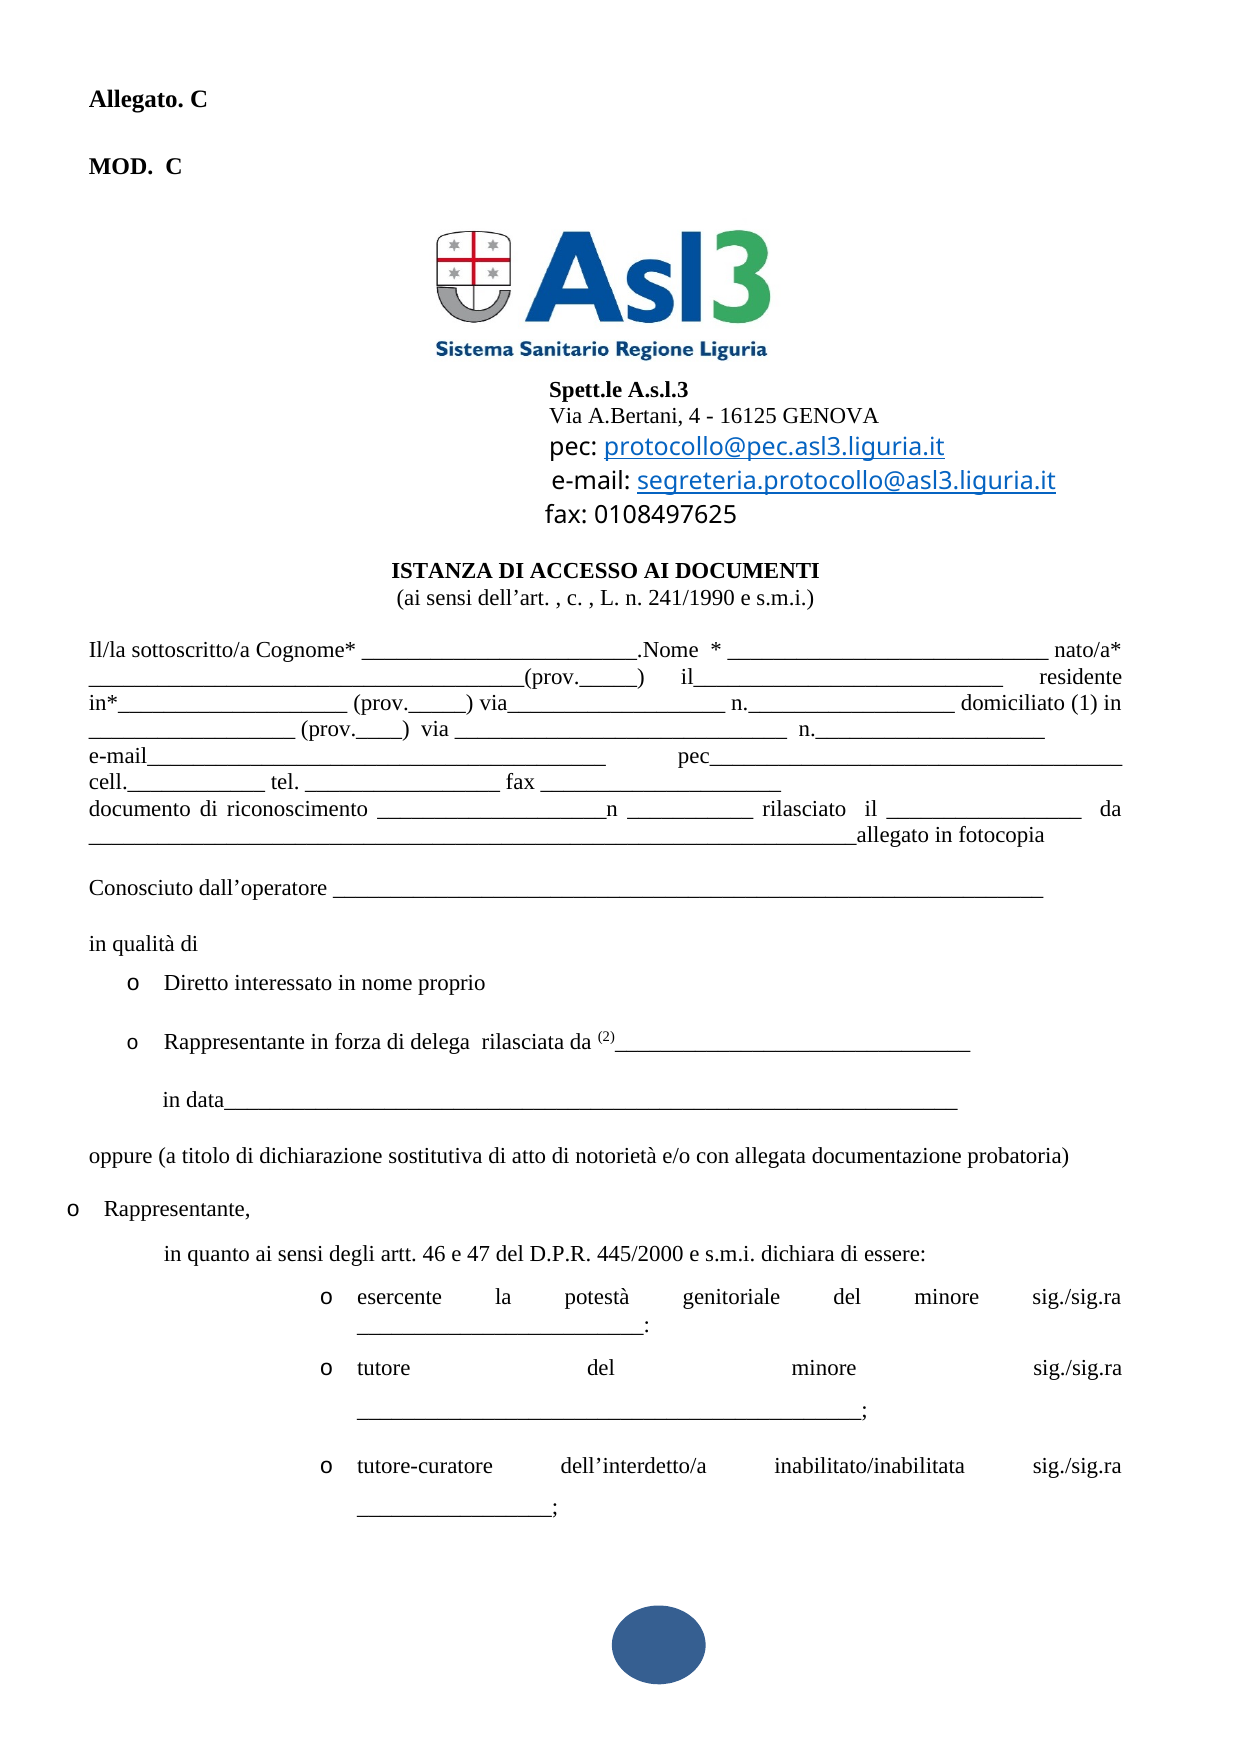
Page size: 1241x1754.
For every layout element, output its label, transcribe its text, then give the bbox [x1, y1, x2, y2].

text MOD. C [89, 152, 1122, 180]
list esercente la potestà genitoriale del minore sig./sig.ra _________________________: [319, 1283, 1122, 1338]
text oppure (a titolo di dichiarazione sostitutiva di atto di notorietà e/o con allegata documentazione probatoria) [89, 1142, 1122, 1169]
list Diretto interessato in nome proprio [126, 969, 1122, 997]
text e-mail________________________________________ pec____________________________________ cell.____________ tel. _________________ fax _____________________ [89, 742, 1122, 794]
text in quanto ai sensi degli artt. 46 e 47 del D.P.R. 445/2000 e s.m.i. dichiara di essere: [164, 1240, 1122, 1266]
list tutore del minore sig./sig.ra ____________________________________________; [319, 1354, 1122, 1422]
text in qualità di [89, 930, 1122, 956]
list Rappresentante in forza di delega rilasciata da (2)_______________________________ [126, 1028, 1122, 1056]
list Rappresentante, [66, 1195, 1122, 1223]
text Il/la sottoscritto/a Cognome* ________________________.Nome * ____________________________ nato/a* ______________________________________(prov._____) il___________________________ residente in*____________________ (prov._____) via___________________ n.__________________ domiciliato (1) in __________________ (prov.____) via _____________________________ n.____________________ [89, 636, 1122, 742]
text (ai sensi dell’art. , c. , L. n. 241/1990 e s.m.i.) [89, 584, 1122, 610]
text pec: protocollo@pec.asl3.liguria.it [89, 429, 1122, 463]
text Via A.Bertani, 4 - 16125 GENOVA [89, 402, 1122, 429]
text e-mail: segreteria.protocollo@asl3.liguria.it [458, 463, 1122, 497]
text documento di riconoscimento ____________________n ___________ rilasciato il _________________ da ___________________________________________________________________allegato in fotocopia [89, 794, 1122, 847]
text Allegato. C [89, 84, 1122, 113]
text in data________________________________________________________________ [162, 1086, 1122, 1113]
text Conosciuto dall’operatore ______________________________________________________________ [89, 874, 1122, 900]
text ISTANZA DI ACCESSO AI DOCUMENTI [89, 557, 1122, 584]
text fax: 0108497625 [89, 497, 1122, 531]
text Spett.le A.s.l.3 [532, 376, 1122, 402]
list tutore-curatore dell’interdetto/a inabilitato/inabilitata sig./sig.ra _________________; [319, 1452, 1122, 1519]
